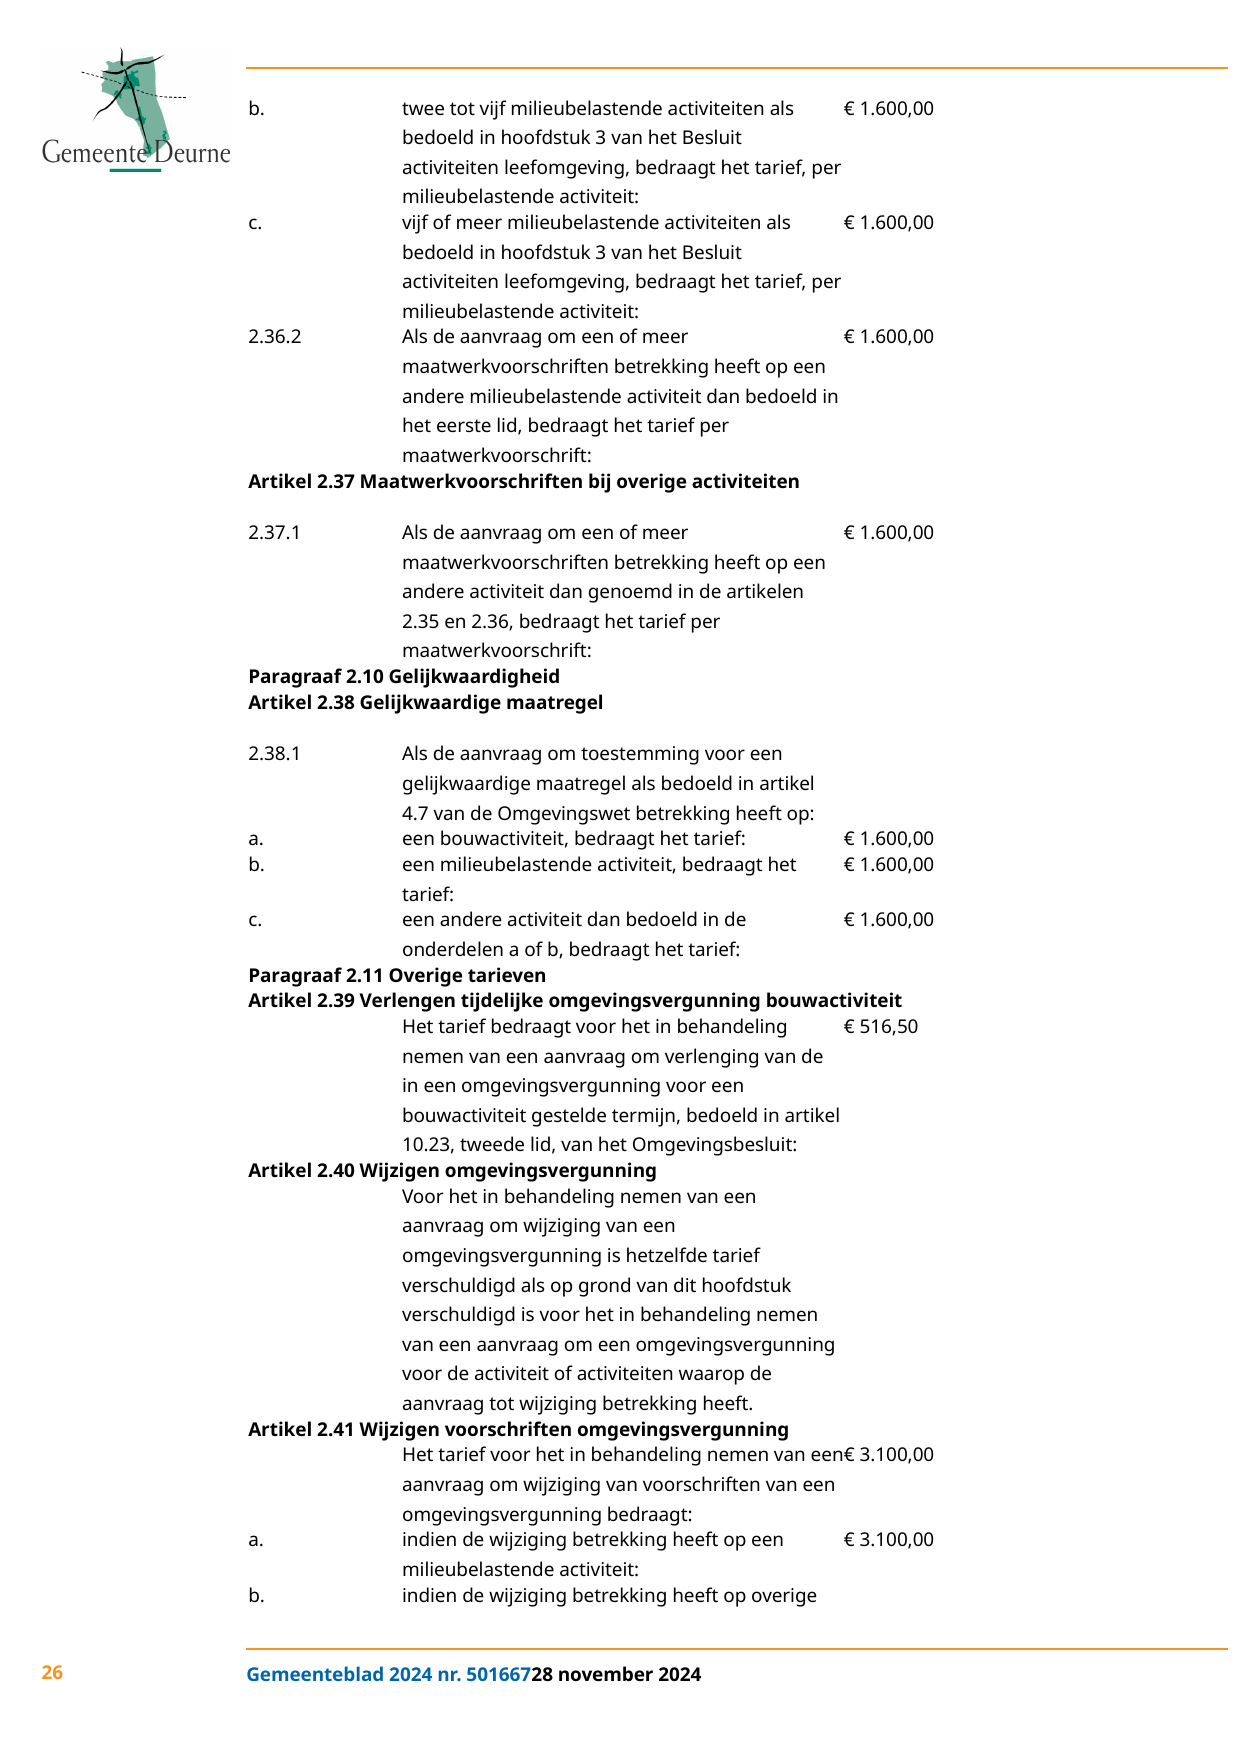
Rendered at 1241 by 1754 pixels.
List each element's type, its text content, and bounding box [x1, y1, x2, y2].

table_cell € 516,50 [844, 1013, 998, 1157]
table_cell c. [248, 906, 402, 962]
table_cell een andere activiteit dan bedoeld in de onderdelen a of b, bedraagt het tarief: [402, 906, 844, 962]
table_cell [998, 209, 1152, 324]
table_cell € 1.600,00 [844, 519, 998, 663]
table_cell vijf of meer milieubelastende activiteiten als bedoeld in hoofdstuk 3 van het Besluit activiteiten leefomgeving, bedraagt het tarief, per milieubelastende activiteit: [402, 209, 844, 324]
table_cell [402, 494, 844, 519]
table_cell Als de aanvraag om toestemming voor een gelijkwaardige maatregel als bedoeld in artikel 4.7 van de Omgevingswet betrekking heeft op: [402, 741, 844, 825]
table_cell [998, 95, 1152, 209]
table_cell [998, 519, 1152, 663]
table_cell € 1.600,00 [844, 906, 998, 962]
table_cell een milieubelastende activiteit, bedraagt het tarief: [402, 851, 844, 906]
table_cell [248, 715, 402, 741]
table_cell [998, 906, 1152, 962]
table_cell 2.37.1 [248, 519, 402, 663]
table_cell Paragraaf 2.11 Overige tarieven [248, 962, 1152, 987]
table_cell € 1.600,00 [844, 825, 998, 851]
table_cell [998, 324, 1152, 468]
table_cell [248, 1442, 402, 1526]
table_cell Voor het in behandeling nemen van een aanvraag om wijziging van een omgevingsvergunning is hetzelfde tarief verschuldigd als op grond van dit hoofdstuk verschuldigd is voor het in behandeling nemen van een aanvraag om een omgevingsvergunning voor de activiteit of activiteiten waarop de aanvraag tot wijziging betrekking heeft. [402, 1183, 844, 1416]
table_cell [844, 1582, 998, 1607]
table_cell [998, 1183, 1152, 1416]
table_cell [998, 741, 1152, 825]
table_cell [998, 1013, 1152, 1157]
table_cell € 1.600,00 [844, 324, 998, 468]
table_cell [998, 715, 1152, 741]
table_cell [998, 851, 1152, 906]
table_cell een bouwactiviteit, bedraagt het tarief: [402, 825, 844, 851]
table_cell € 1.600,00 [844, 851, 998, 906]
table_cell twee tot vijf milieubelastende activiteiten als bedoeld in hoofdstuk 3 van het Besluit activiteiten leefomgeving, bedraagt het tarief, per milieubelastende activiteit: [402, 95, 844, 209]
table_cell a. [248, 1526, 402, 1582]
table_cell b. [248, 851, 402, 906]
table_cell Het tarief voor het in behandeling nemen van een aanvraag om wijziging van voorschriften van een omgevingsvergunning bedraagt: [402, 1442, 844, 1526]
table_cell [998, 1582, 1152, 1607]
table_cell b. [248, 1582, 402, 1607]
table_cell indien de wijziging betrekking heeft op een milieubelastende activiteit: [402, 1526, 844, 1582]
table_cell a. [248, 825, 402, 851]
table_cell Het tarief bedraagt voor het in behandeling nemen van een aanvraag om verlenging van de in een omgevingsvergunning voor een bouwactiviteit gestelde termijn, bedoeld in artikel 10.23, tweede lid, van het Omgevingsbesluit: [402, 1013, 844, 1157]
table_cell Artikel 2.41 Wijzigen voorschriften omgevingsvergunning [248, 1416, 998, 1442]
table_cell Artikel 2.39 Verlengen tijdelijke omgevingsvergunning bouwactiviteit [248, 988, 998, 1013]
table_cell [248, 1183, 402, 1416]
table_cell c. [248, 209, 402, 324]
table_cell [248, 494, 402, 519]
table_cell [844, 715, 998, 741]
table_cell 2.38.1 [248, 741, 402, 825]
table_cell [402, 715, 844, 741]
table_cell € 1.600,00 [844, 95, 998, 209]
table_cell [844, 1183, 998, 1416]
table_cell [998, 825, 1152, 851]
table_cell [844, 494, 998, 519]
table_cell Paragraaf 2.10 Gelijkwaardigheid [248, 663, 1152, 689]
table_cell 2.36.2 [248, 324, 402, 468]
table_cell Als de aanvraag om een of meer maatwerkvoorschriften betrekking heeft op een andere milieubelastende activiteit dan bedoeld in het eerste lid, bedraagt het tarief per maatwerkvoorschrift: [402, 324, 844, 468]
table_cell € 3.100,00 [844, 1526, 998, 1582]
table_cell Artikel 2.40 Wijzigen omgevingsvergunning [248, 1157, 998, 1183]
table_cell indien de wijziging betrekking heeft op overige [402, 1582, 844, 1607]
table_cell [998, 494, 1152, 519]
table_cell Als de aanvraag om een of meer maatwerkvoorschriften betrekking heeft op een andere activiteit dan genoemd in de artikelen 2.35 en 2.36, bedraagt het tarief per maatwerkvoorschrift: [402, 519, 844, 663]
table_cell b. [248, 95, 402, 209]
table_cell Artikel 2.37 Maatwerkvoorschriften bij overige activiteiten [248, 468, 998, 493]
table_cell Artikel 2.38 Gelijkwaardige maatregel [248, 689, 998, 715]
table_cell [998, 1526, 1152, 1582]
table_cell € 1.600,00 [844, 209, 998, 324]
table_cell [248, 1013, 402, 1157]
picture [41, 47, 231, 172]
table_cell [998, 1442, 1152, 1526]
table_cell [844, 741, 998, 825]
table_cell € 3.100,00 [844, 1442, 998, 1526]
